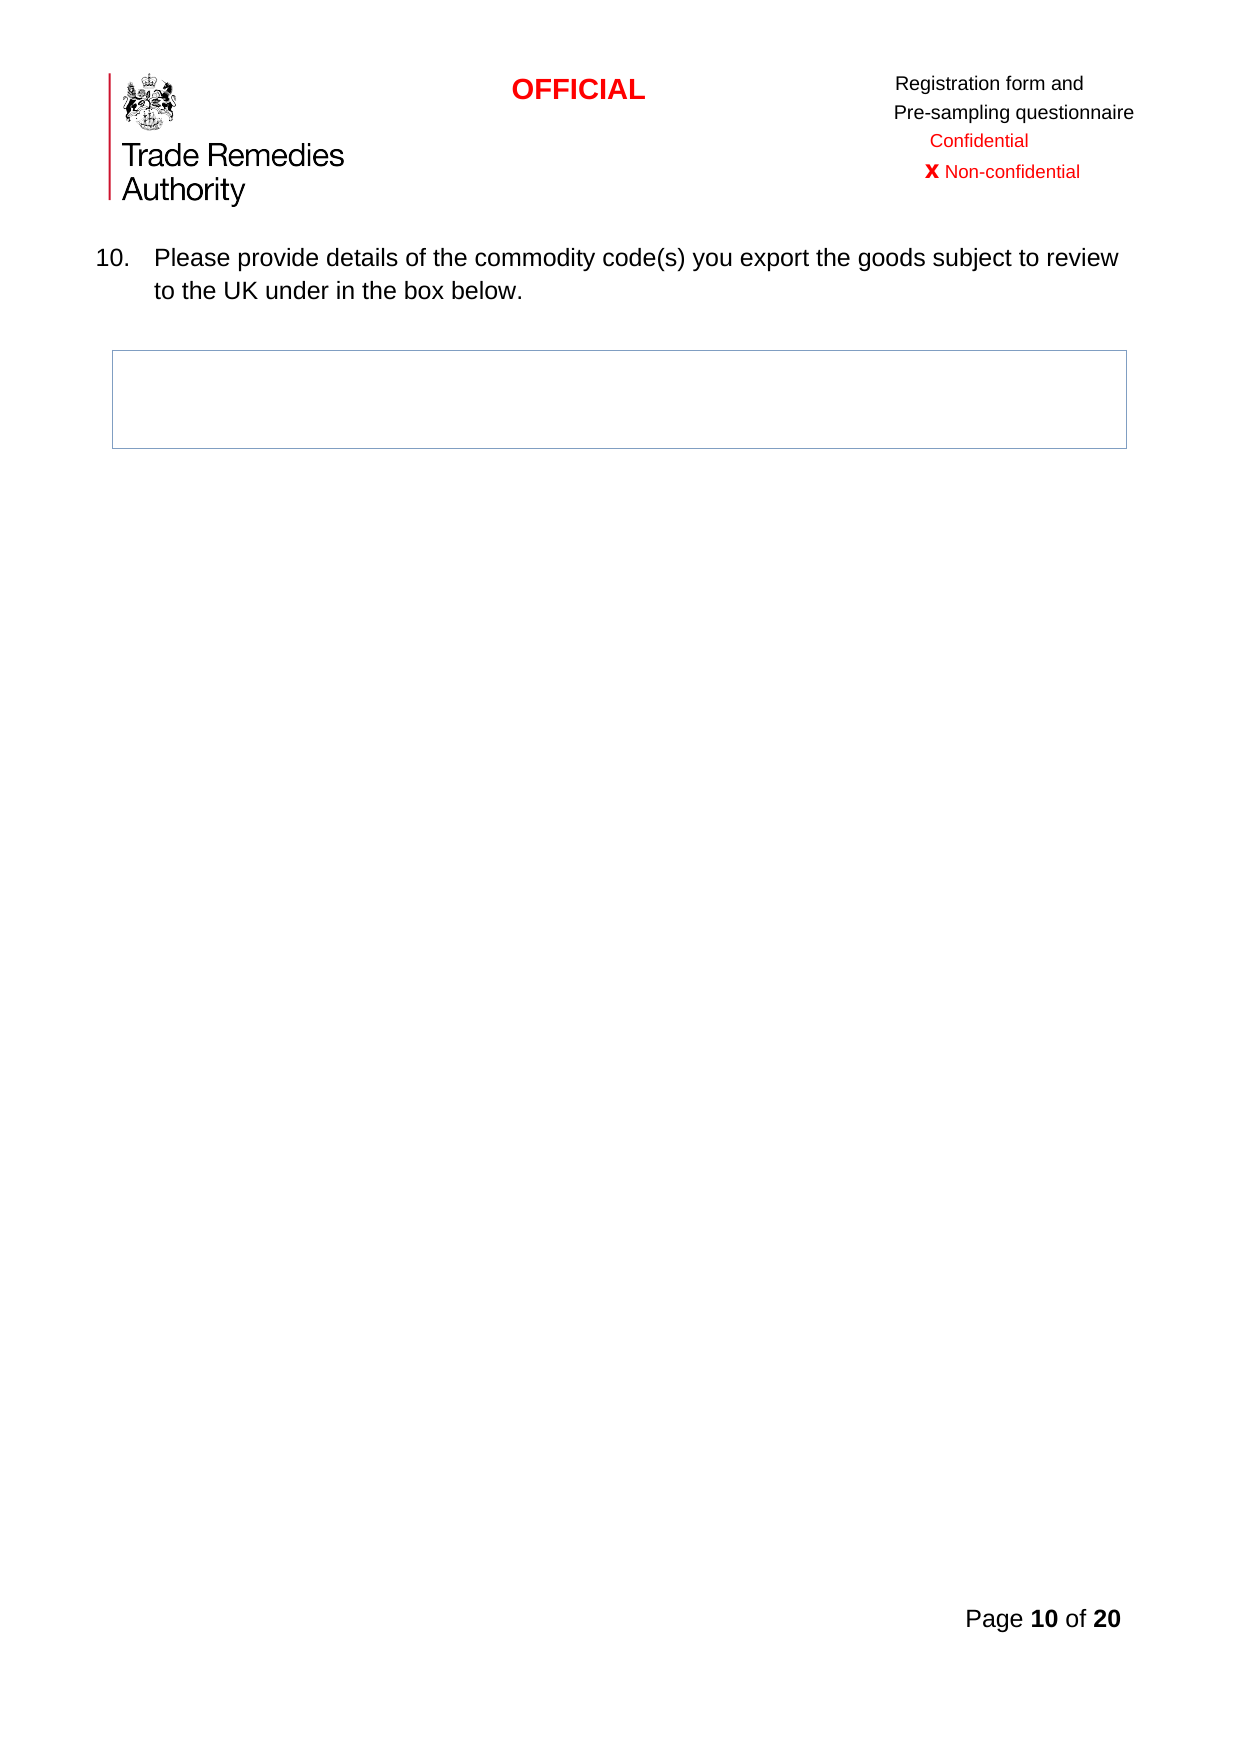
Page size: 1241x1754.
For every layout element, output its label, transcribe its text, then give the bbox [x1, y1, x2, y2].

list Please provide details of the commodity code(s) you export the goods subject to review to the UK under in the box below. [130, 243, 1128, 305]
table_header [113, 351, 1126, 448]
